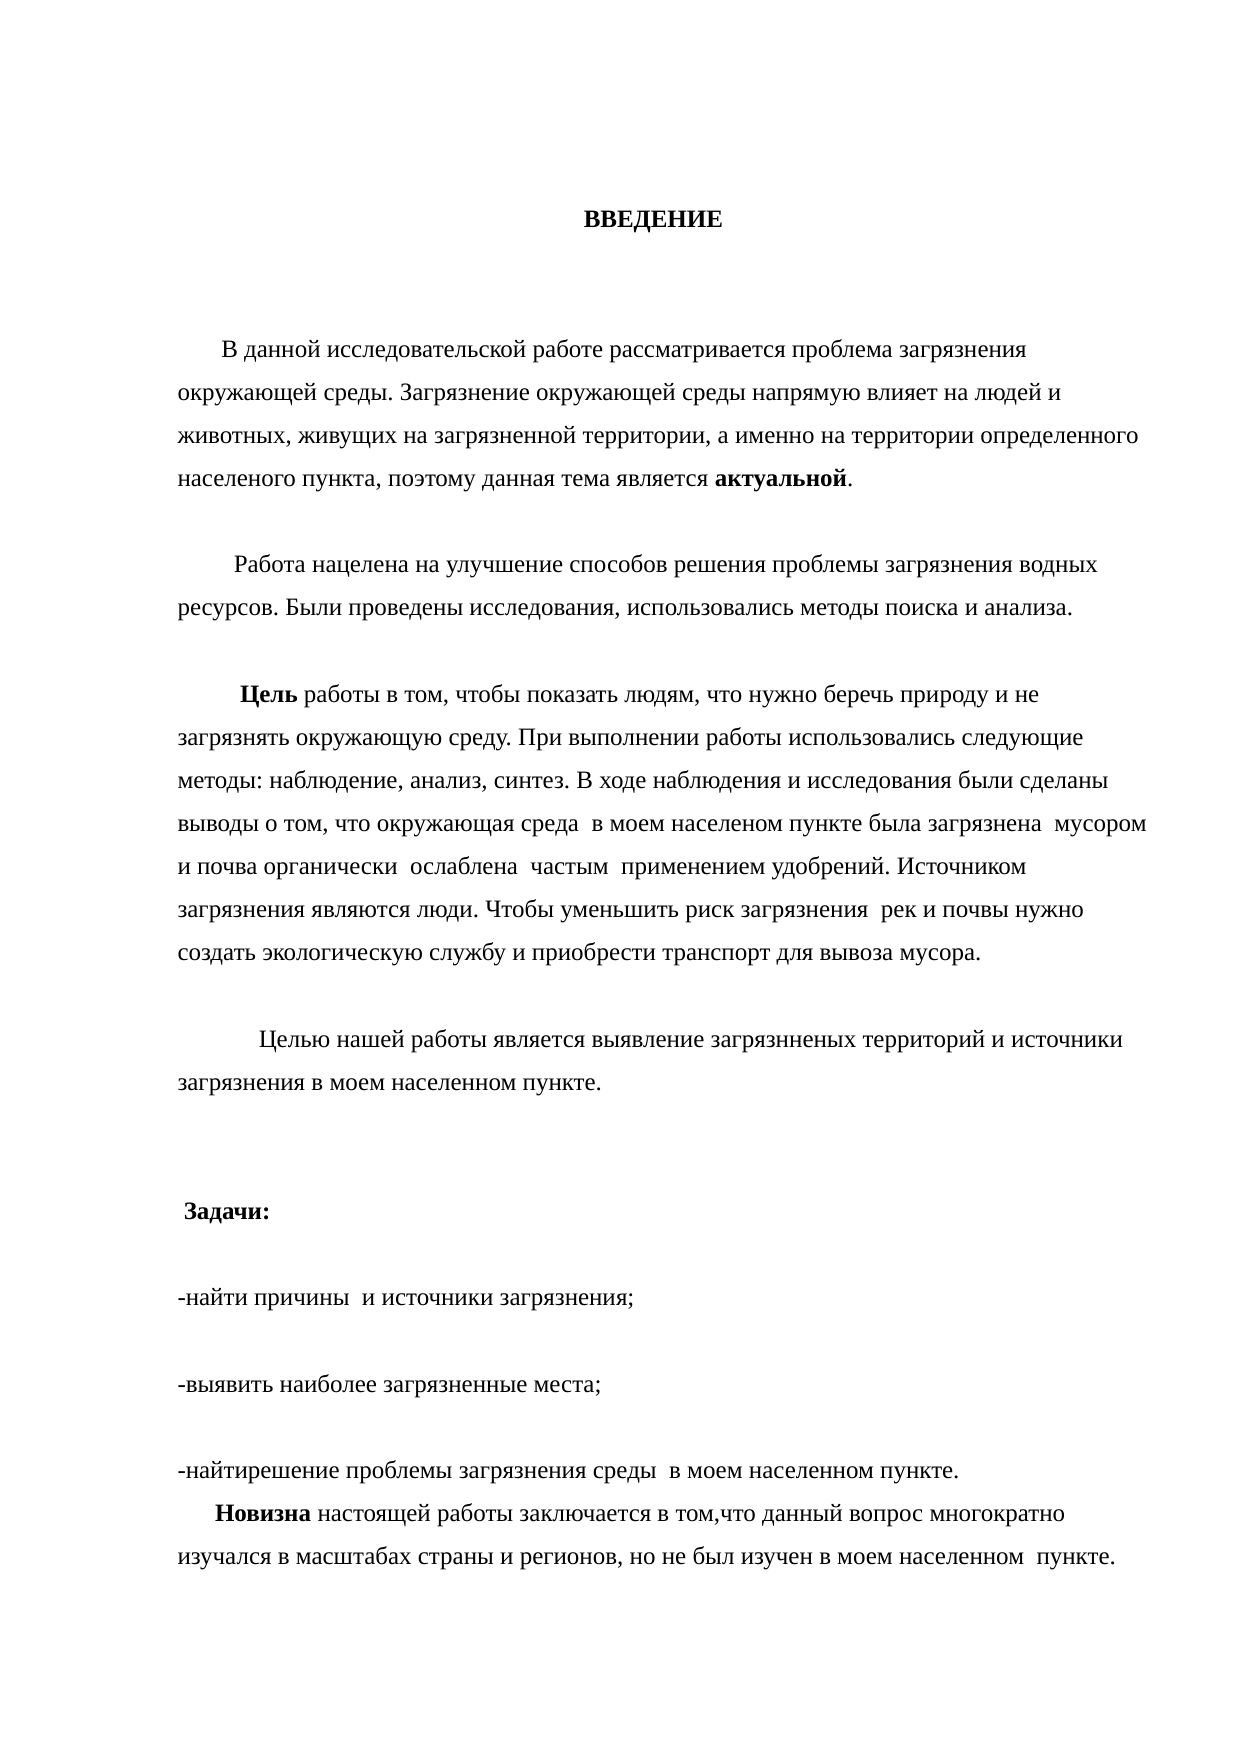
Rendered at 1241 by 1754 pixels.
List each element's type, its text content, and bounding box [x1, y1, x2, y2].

text Задачи: [177, 1196, 1152, 1225]
text -выявить наиболее загрязненные места; [177, 1369, 1152, 1397]
text Работа нацелена на улучшение способов решения проблемы загрязнения водных ресурсов. Были проведены исследования, использовались методы поиска и анализа. [177, 549, 1152, 621]
text В данной исследовательской работе рассматривается проблема загрязнения окружающей среды. Загрязнение окружающей среды напрямую влияет на людей и животных, живущих на загрязненной территории, а именно на территории определенного населеного пункта, поэтому данная тема является актуальной. [177, 334, 1152, 492]
text -найти причины и источники загрязнения; [177, 1282, 1152, 1311]
text -найтирешение проблемы загрязнения среды в моем населенном пункте. [177, 1455, 1152, 1484]
text Новизна настоящей работы заключается в том,что данный вопрос многократно изучался в масштабах страны и регионов, но не был изучен в моем населенном пункте. [177, 1498, 1152, 1570]
text Целью нашей работы является выявление загрязнненых территорий и источники загрязнения в моем населенном пункте. [177, 1024, 1152, 1096]
text ВВЕДЕНИЕ [177, 204, 1152, 233]
text Цель работы в том, чтобы показать людям, что нужно беречь природу и не загрязнять окружающую среду. При выполнении работы использовались следующие методы: наблюдение, анализ, синтез. В ходе наблюдения и исследования были сделаны выводы о том, что окружающая среда в моем населеном пункте была загрязнена мусором и почва органически ослаблена частым применением удобрений. Источником загрязнения являются люди. Чтобы уменьшить риск загрязнения рек и почвы нужно создать экологическую службу и приобрести транспорт для вывоза мусора. [177, 679, 1152, 966]
